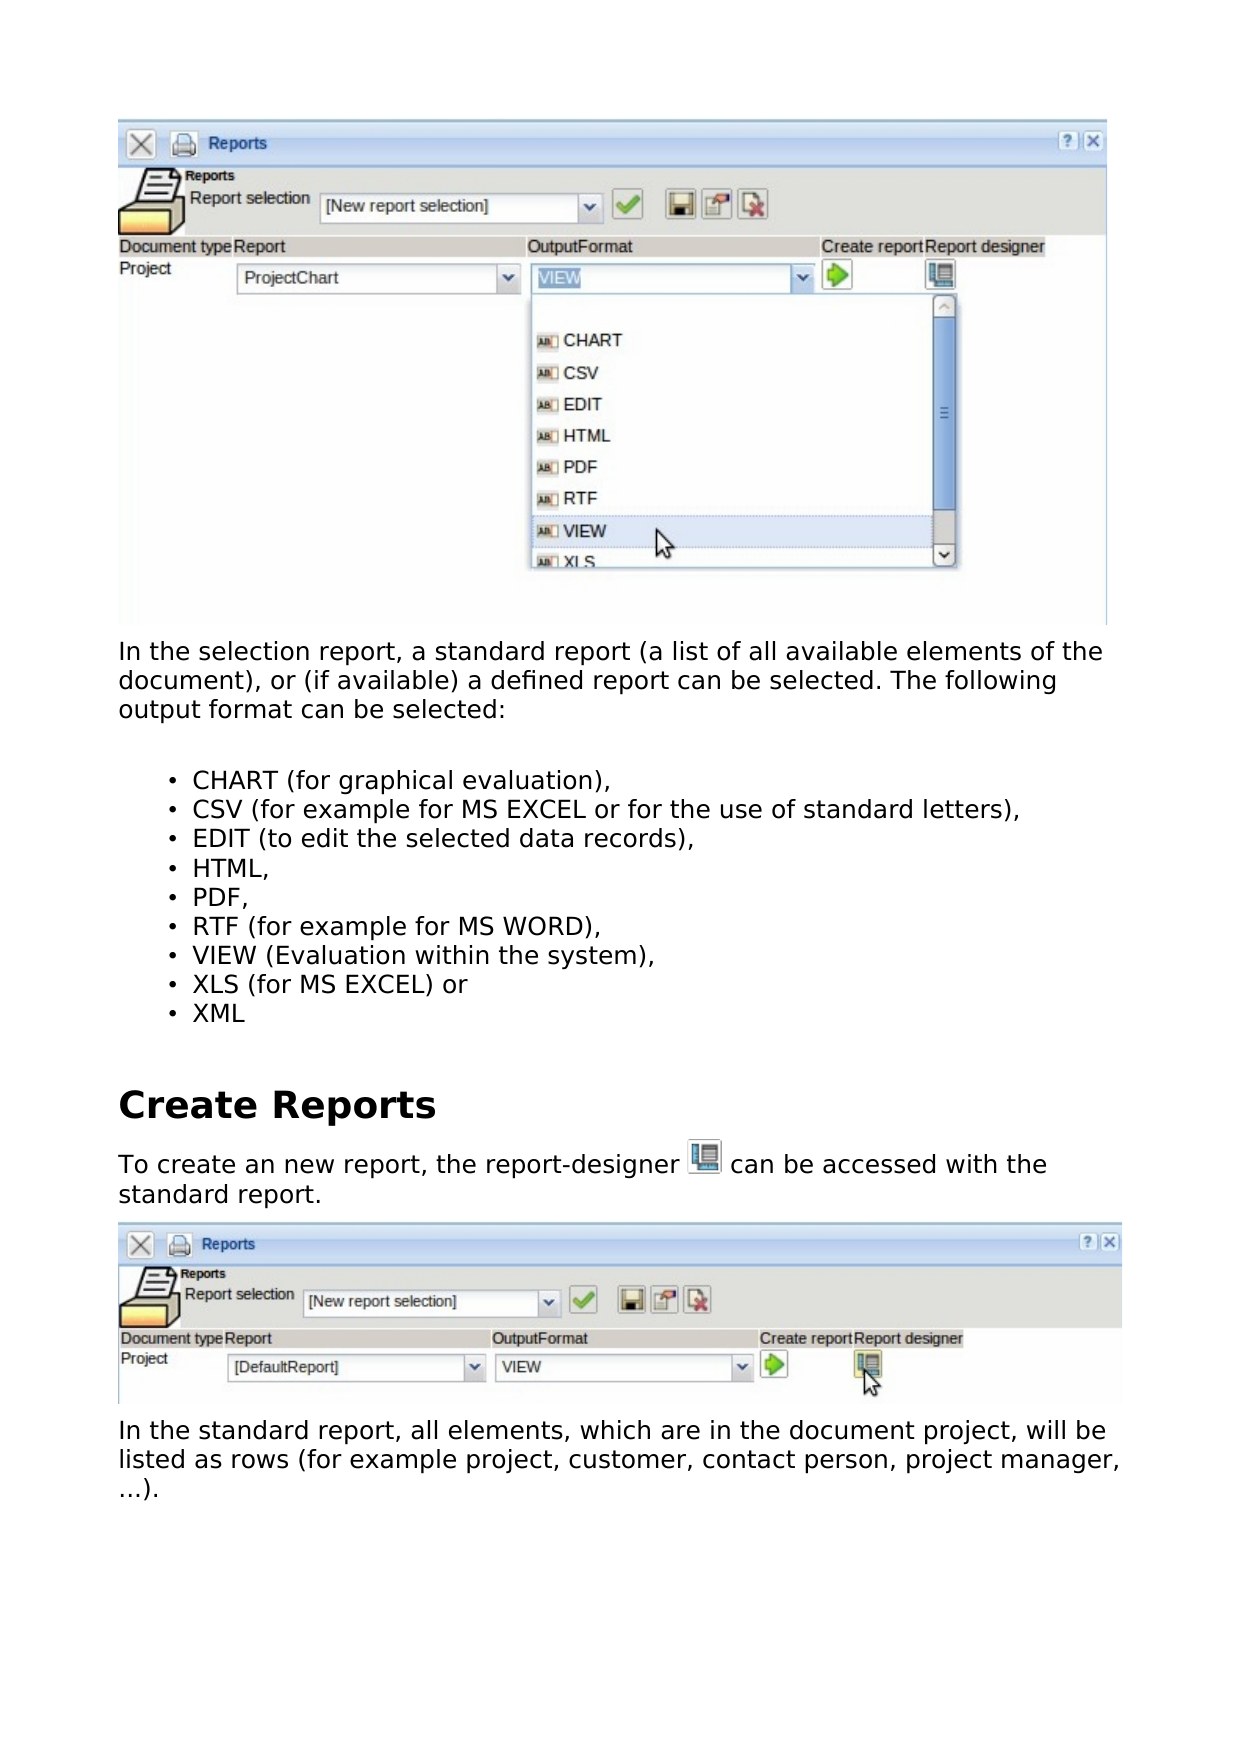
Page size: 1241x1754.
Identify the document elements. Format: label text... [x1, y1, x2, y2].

list PDF, [177, 883, 1122, 912]
subtitle Create Reports [118, 1083, 1122, 1127]
text To create an new report, the report-designer can be accessed with the standard report. [118, 1139, 1122, 1209]
list CHART (for graphical evaluation), [177, 766, 1122, 796]
text In the standard report, all elements, which are in the document project, will be listed as rows (for example project, customer, contact person, project manager, ...). [118, 1416, 1122, 1503]
picture [687, 1139, 722, 1174]
list RTF (for example for MS WORD), [177, 912, 1122, 941]
list CSV (for example for MS EXCEL or for the use of standard letters), [177, 796, 1122, 825]
list EDIT (to edit the selected data records), [177, 825, 1122, 854]
picture [118, 118, 1108, 625]
text In the selection report, a standard report (a list of all available elements of the document), or (if available) a defined report can be selected. The following output format can be selected: [118, 637, 1122, 724]
list HTML, [177, 854, 1122, 883]
list XLS (for MS EXCEL) or [177, 971, 1122, 1000]
list VIEW (Evaluation within the system), [177, 941, 1122, 971]
list XML [177, 1000, 1122, 1029]
picture [118, 1221, 1123, 1404]
